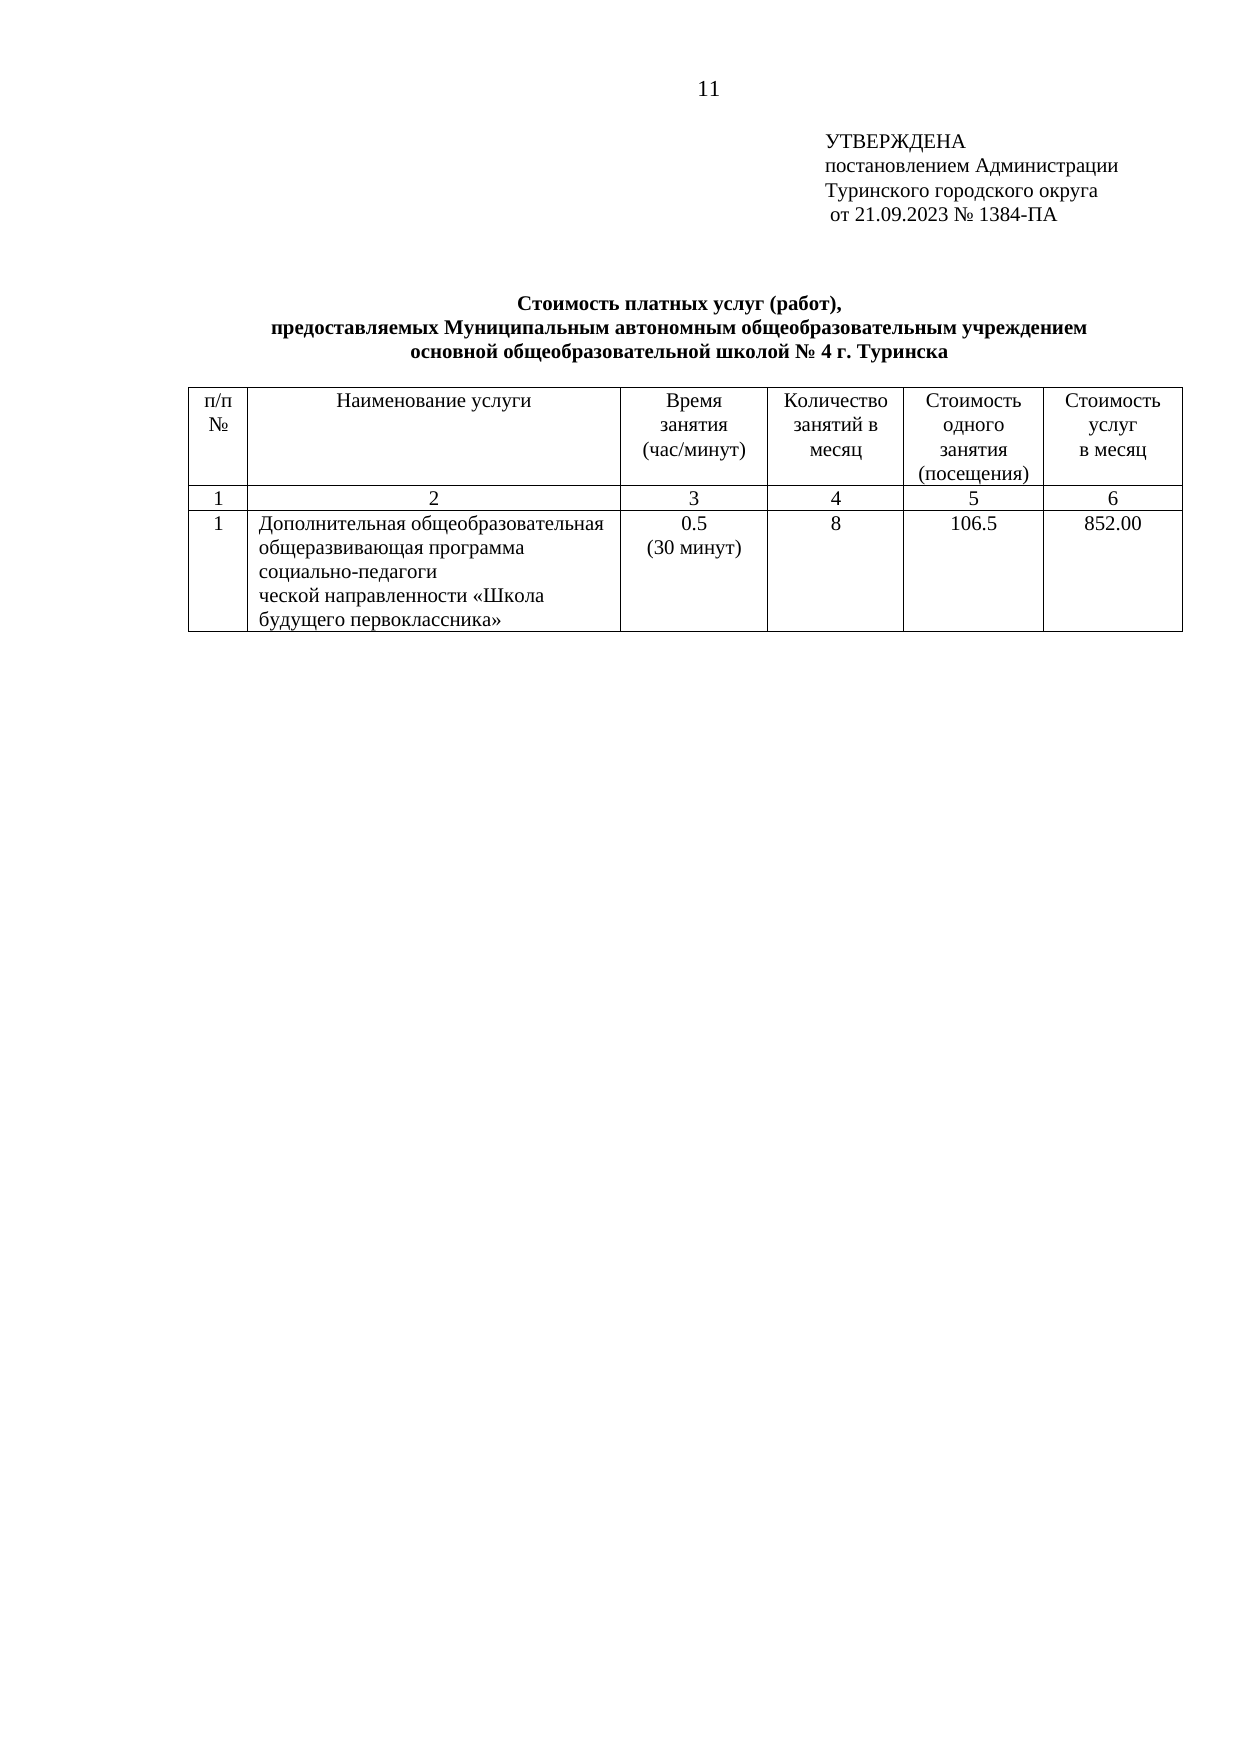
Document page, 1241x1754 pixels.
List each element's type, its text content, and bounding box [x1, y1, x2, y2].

table_header Наименование услуги [248, 388, 620, 484]
text Туринского городского округа [325, 177, 1181, 202]
table_cell 4 [768, 486, 903, 510]
table_cell Дополнительная общеобразовательная общеразвивающая программа социально-педагоги ческой направленности «Школа будущего первоклассника» [248, 511, 620, 631]
text постановлением Администрации [325, 153, 1181, 177]
table_header Стоимость услуг в месяц [1044, 388, 1182, 484]
table_cell 8 [768, 511, 903, 631]
text основной общеобразовательной школой № 4 г. Туринска [177, 339, 1181, 363]
table_cell 3 [621, 486, 767, 510]
table_cell 0.5 (30 минут) [621, 511, 767, 631]
table_cell 2 [248, 486, 620, 510]
text УТВЕРЖДЕНА [325, 129, 1181, 153]
table_cell 852.00 [1044, 511, 1182, 631]
table_cell 5 [904, 486, 1043, 510]
table_cell 1 [189, 511, 247, 631]
table_cell 6 [1044, 486, 1182, 510]
table_header Время занятия (час/минут) [621, 388, 767, 484]
table_cell 1 [189, 486, 247, 510]
table_header Количество занятий в месяц [768, 388, 903, 484]
text Стоимость платных услуг (работ), [177, 291, 1181, 315]
text предоставляемых Муниципальным автономным общеобразовательным учреждением [177, 315, 1181, 339]
table_cell 106.5 [904, 511, 1043, 631]
table_header п/п № [189, 388, 247, 484]
text от 21.09.2023 № 1384-ПА [325, 202, 1181, 226]
table_header Стоимость одного занятия (посещения) [904, 388, 1043, 484]
